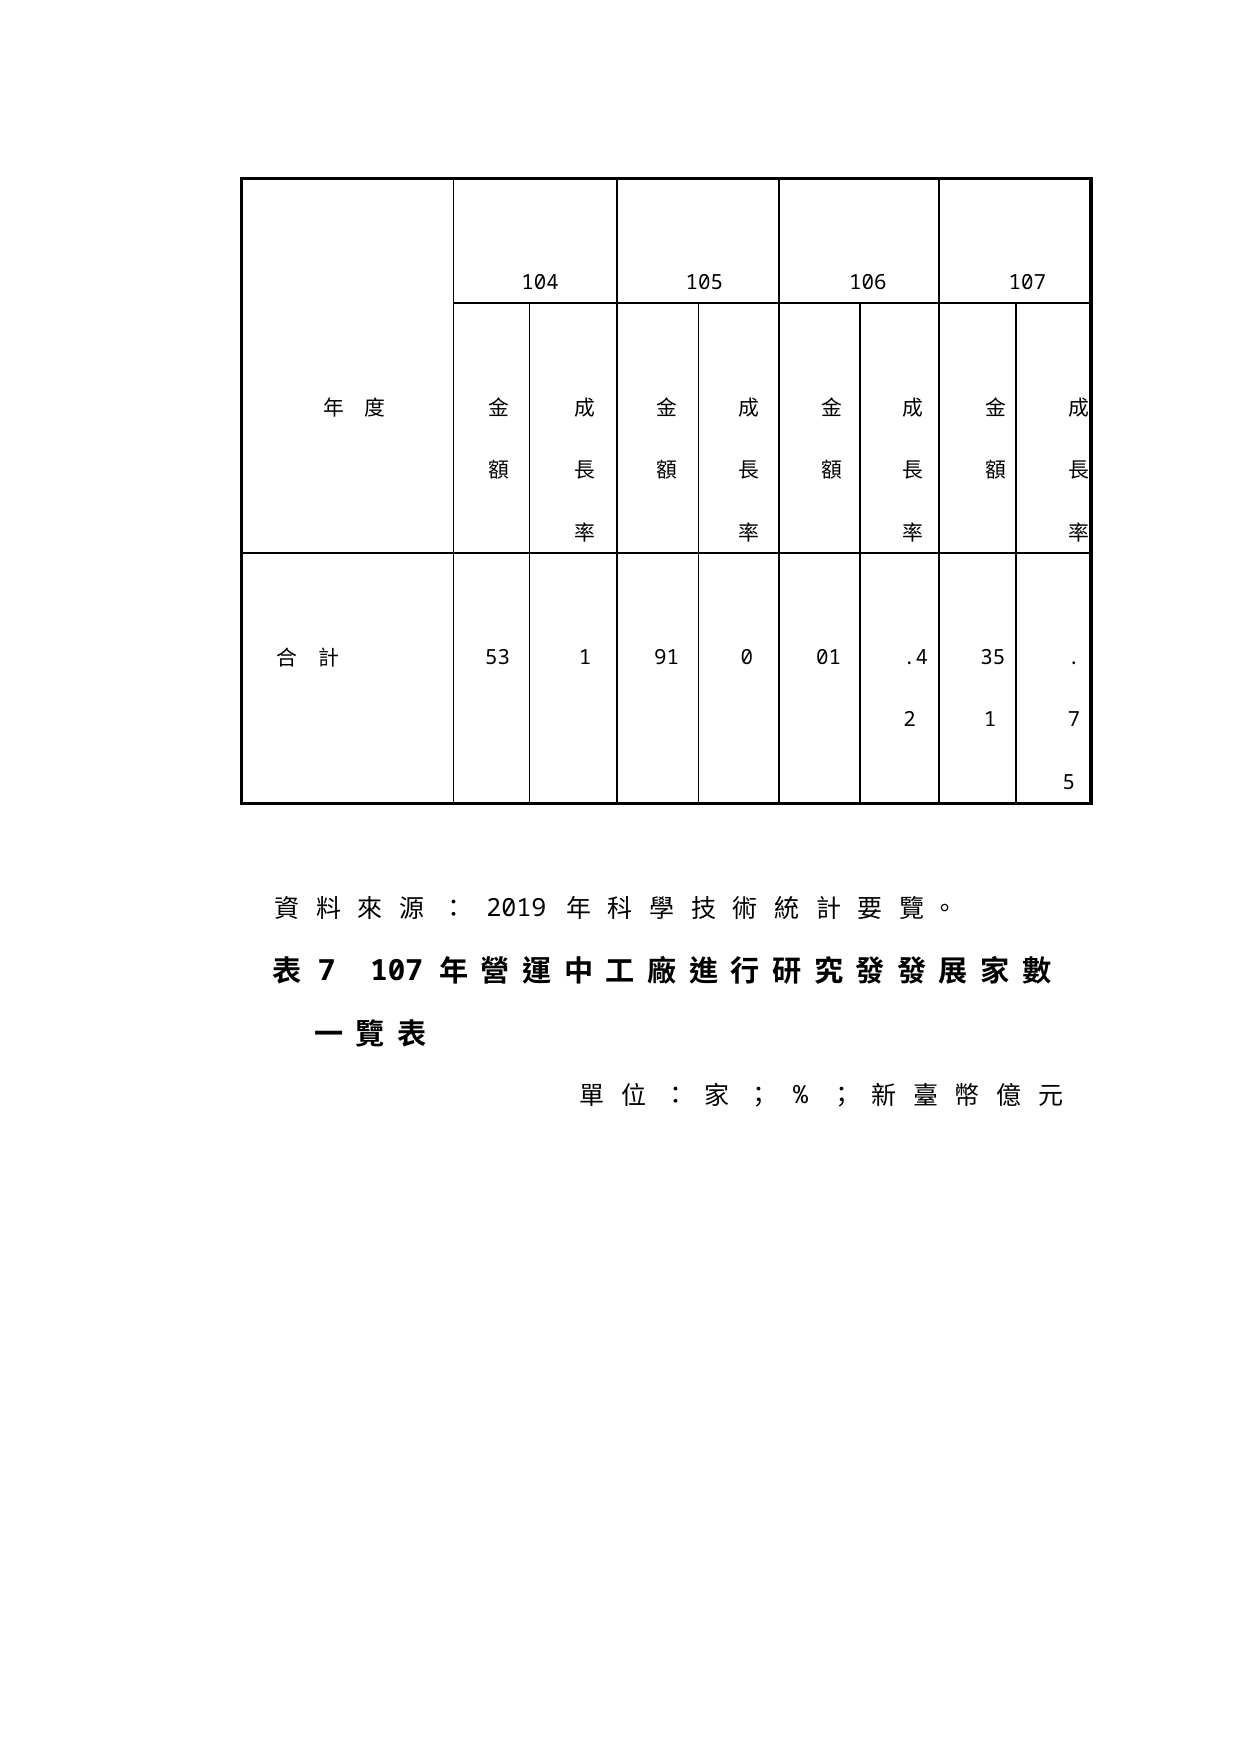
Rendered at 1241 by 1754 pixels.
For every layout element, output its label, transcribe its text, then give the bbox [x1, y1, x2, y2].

table_cell 1 [530, 554, 616, 802]
table_cell 0 [699, 554, 778, 802]
text 資料來源：2019年科學技術統計要覽。 [231, 865, 1058, 927]
table_cell 01 [780, 554, 859, 802]
table_cell 合計 [243, 554, 453, 802]
table_header 年度 [243, 180, 453, 552]
table_cell 成長率 [1017, 304, 1089, 552]
table_header 104 [454, 180, 616, 302]
table_cell 91 [618, 554, 698, 802]
table_header 105 [618, 180, 778, 302]
text 單位：家；%；新臺幣億元 [242, 1052, 1071, 1115]
table_cell 成長率 [861, 304, 938, 552]
table_cell 金額 [454, 304, 529, 552]
table_cell .75 [1017, 554, 1089, 802]
table_cell 金額 [618, 304, 698, 552]
table_cell 53 [454, 554, 529, 802]
table_cell 351 [940, 554, 1015, 802]
table_cell 金額 [780, 304, 859, 552]
table_header 107 [940, 180, 1089, 302]
table_header 106 [780, 180, 938, 302]
text 表7 107年營運中工廠進行研究發發展家數一覽表 [231, 927, 1058, 1052]
table_cell 成長率 [530, 304, 616, 552]
table_cell 成長率 [699, 304, 778, 552]
table_cell .42 [861, 554, 938, 802]
table_cell 金額 [940, 304, 1015, 552]
